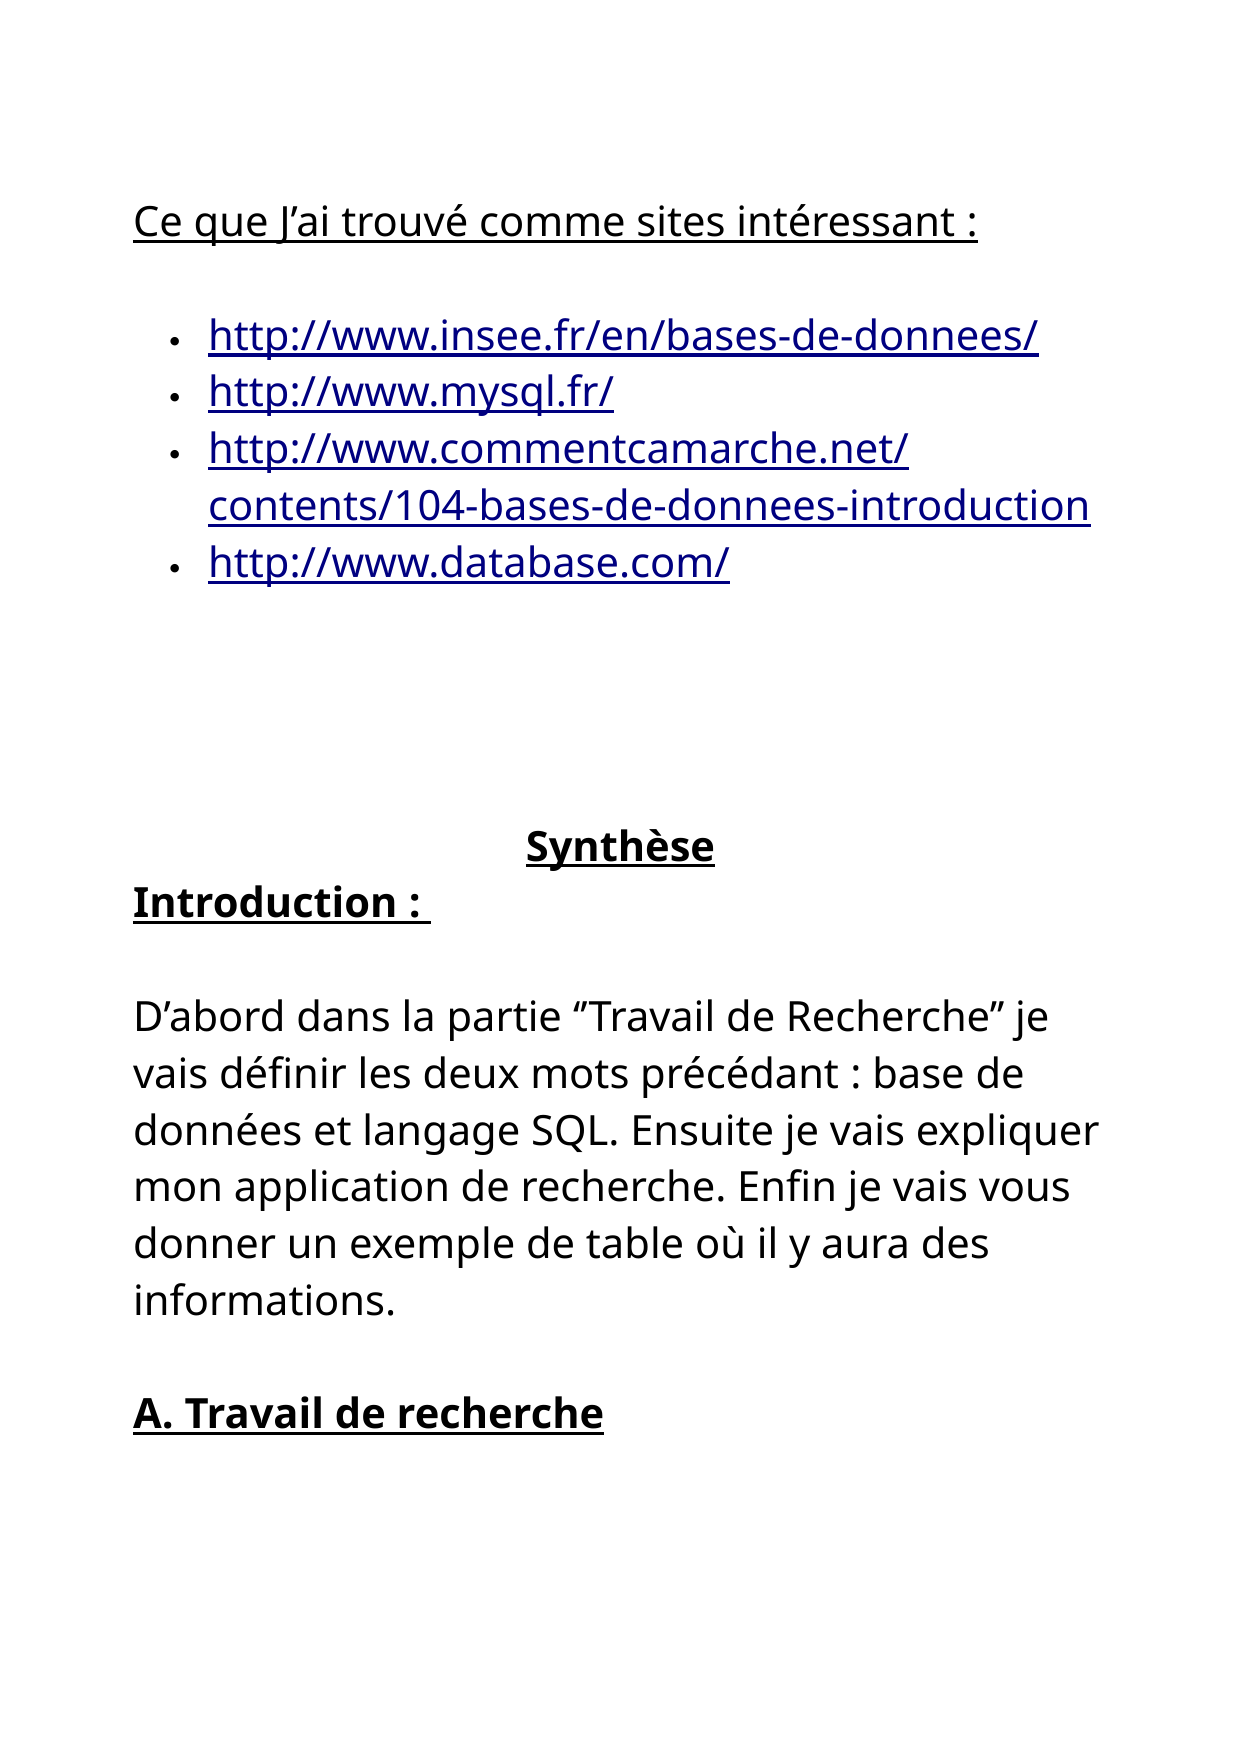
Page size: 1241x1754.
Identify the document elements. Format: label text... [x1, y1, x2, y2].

text Ce que J’ai trouvé comme sites intéressant : [133, 192, 1107, 249]
text A. Travail de recherche [133, 1384, 1107, 1441]
text Synthèse [133, 816, 1107, 873]
list http://www.insee.fr/en/bases-de-donnees/ [170, 306, 1107, 362]
list http://www.mysql.fr/ [170, 362, 1107, 419]
list http://www.database.com/ [170, 533, 1107, 589]
text D’abord dans la partie ‘’Travail de Recherche’’ je vais définir les deux mots précédant : base de données et langage SQL. Ensuite je vais expliquer mon application de recherche. Enfin je vais vous donner un exemple de table où il y aura des informations. [133, 987, 1107, 1327]
text Introduction : [133, 873, 1107, 930]
list http://www.commentcamarche.net/contents/104-bases-de-donnees-introduction [170, 419, 1107, 533]
